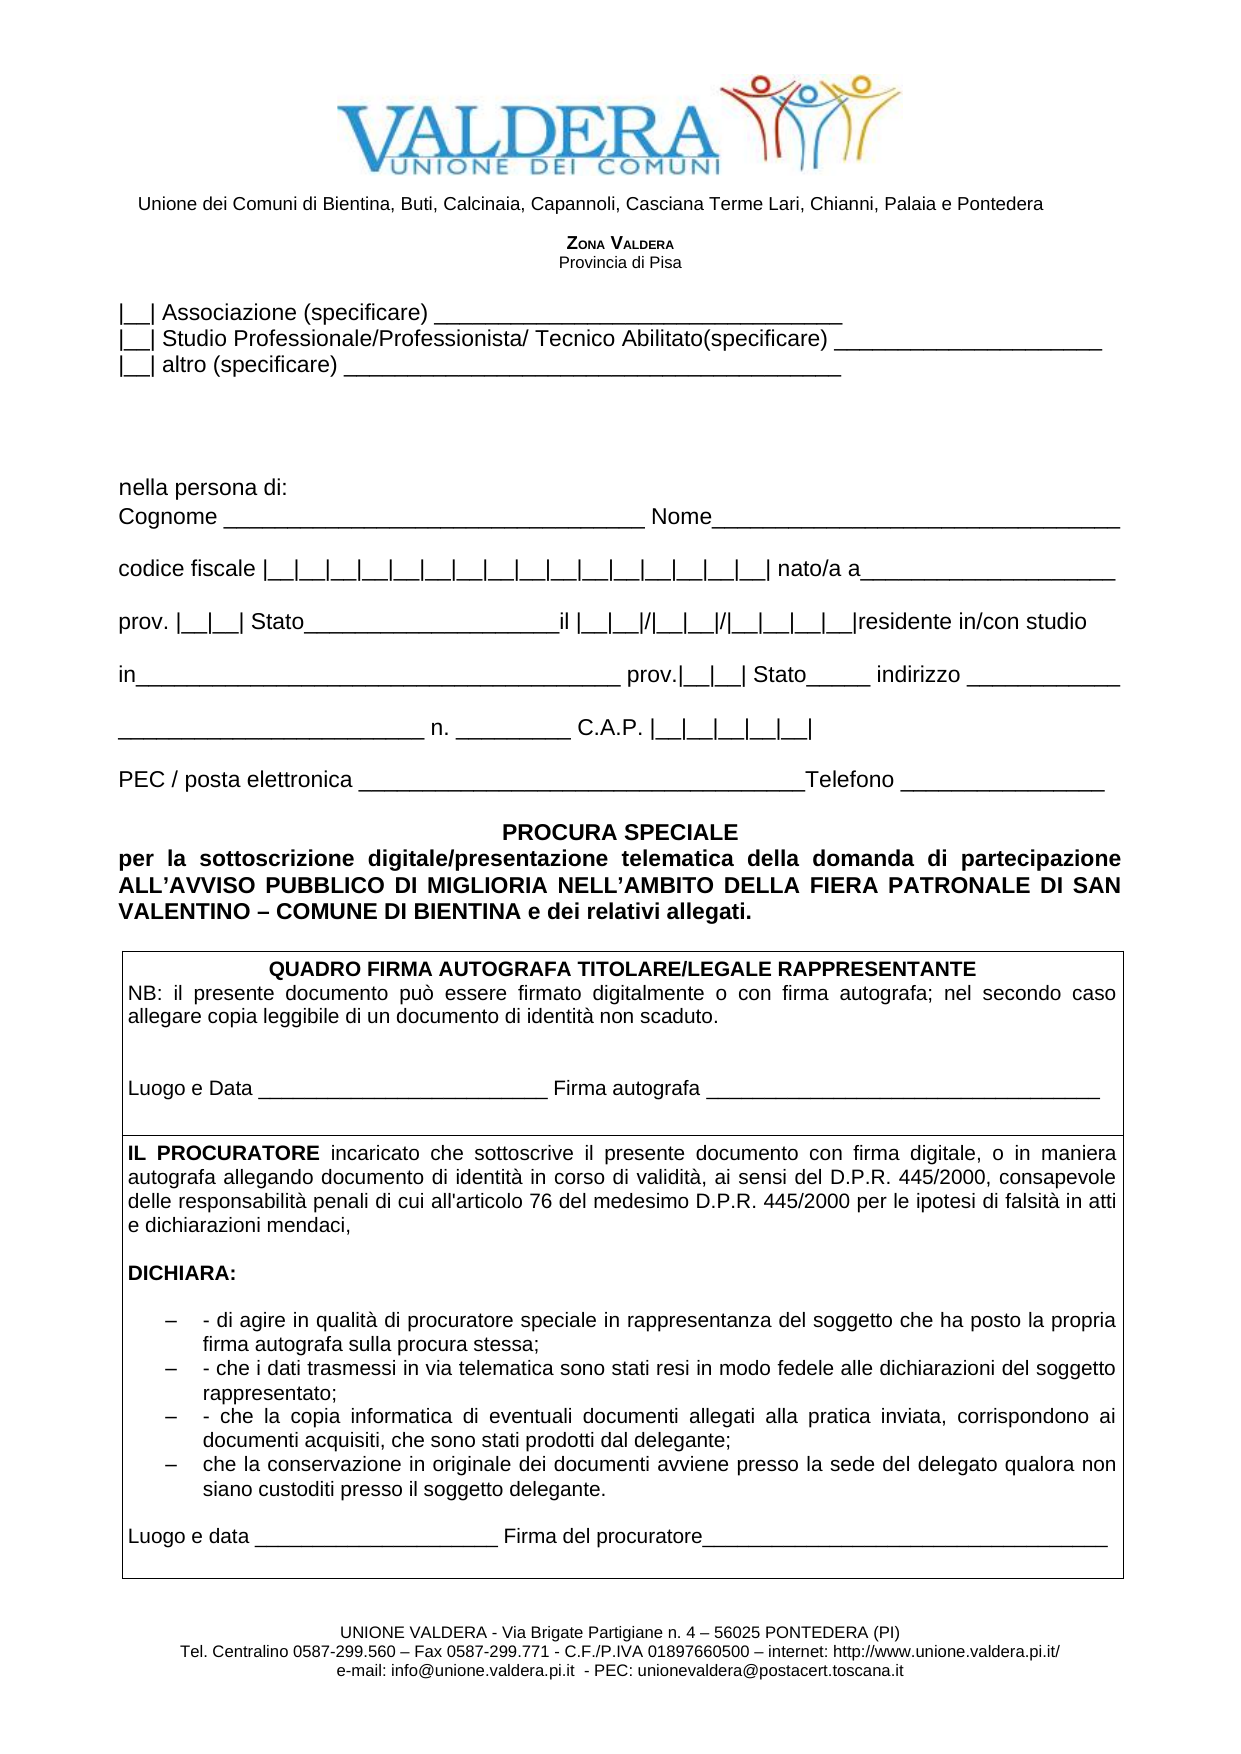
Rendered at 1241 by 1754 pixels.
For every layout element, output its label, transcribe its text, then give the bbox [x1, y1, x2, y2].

table_cell IL PROCURATORE incaricato che sottoscrive il presente documento con firma digitale, o in maniera autografa allegando documento di identità in corso di validità, ai sensi del D.P.R. 445/2000, consapevole delle responsabilità penali di cui all'articolo 76 del medesimo D.P.R. 445/2000 per le ipotesi di falsità in atti e dichiarazioni mendaci, DICHIARA: - di agire in qualità di procuratore speciale in rappresentanza del soggetto che ha posto la propria firma autografa sulla procura stessa; - che i dati trasmessi in via telematica sono stati resi in modo fedele alle dichiarazioni del soggetto rappresentato; - che la copia informatica di eventuali documenti allegati alla pratica inviata, corrispondono ai documenti acquisiti, che sono stati prodotti dal delegante; che la conservazione in originale dei documenti avviene presso la sede del delegato qualora non siano custoditi presso il soggetto delegante. Luogo e data _____________________ Firma del procuratore___________________________________ [123, 1136, 1123, 1578]
text |__| altro (specificare) _______________________________________ [118, 351, 1122, 378]
text PEC / posta elettronica ___________________________________Telefono ________________ [118, 766, 1122, 792]
text prov. |__|__| Stato____________________il |__|__|/|__|__|/|__|__|__|__|residente in/con studio [118, 608, 1122, 634]
picture [337, 74, 903, 176]
text ________________________ n. _________ C.A.P. |__|__|__|__|__| [118, 713, 1122, 740]
text in______________________________________ prov.|__|__| Stato_____ indirizzo ____________ [118, 661, 1122, 687]
text PROCURA SPECIALE [118, 819, 1122, 845]
text |__| Studio Professionale/Professionista/ Tecnico Abilitato(specificare) _____________________ [118, 325, 1122, 351]
text per la sottoscrizione digitale/presentazione telematica della domanda di partecipazione ALL’AVVISO PUBBLICO DI MIGLIORIA NELL’AMBITO DELLA FIERA PATRONALE DI SAN VALENTINO – COMUNE DI BIENTINA e dei relativi allegati. [118, 845, 1122, 924]
text |__| Associazione (specificare) ________________________________ [118, 298, 1122, 325]
text codice fiscale |__|__|__|__|__|__|__|__|__|__|__|__|__|__|__|__| nato/a a____________________ [118, 555, 1122, 582]
text Cognome _________________________________ Nome________________________________ [118, 503, 1122, 529]
table_header QUADRO FIRMA AUTOGRAFA TITOLARE/LEGALE RAPPRESENTANTE NB: il presente documento può essere firmato digitalmente o con firma autografa; nel secondo caso allegare copia leggibile di un documento di identità non scaduto. Luogo e Data _________________________ Firma autografa __________________________________ [123, 952, 1123, 1135]
text nella persona di: [118, 471, 1122, 503]
